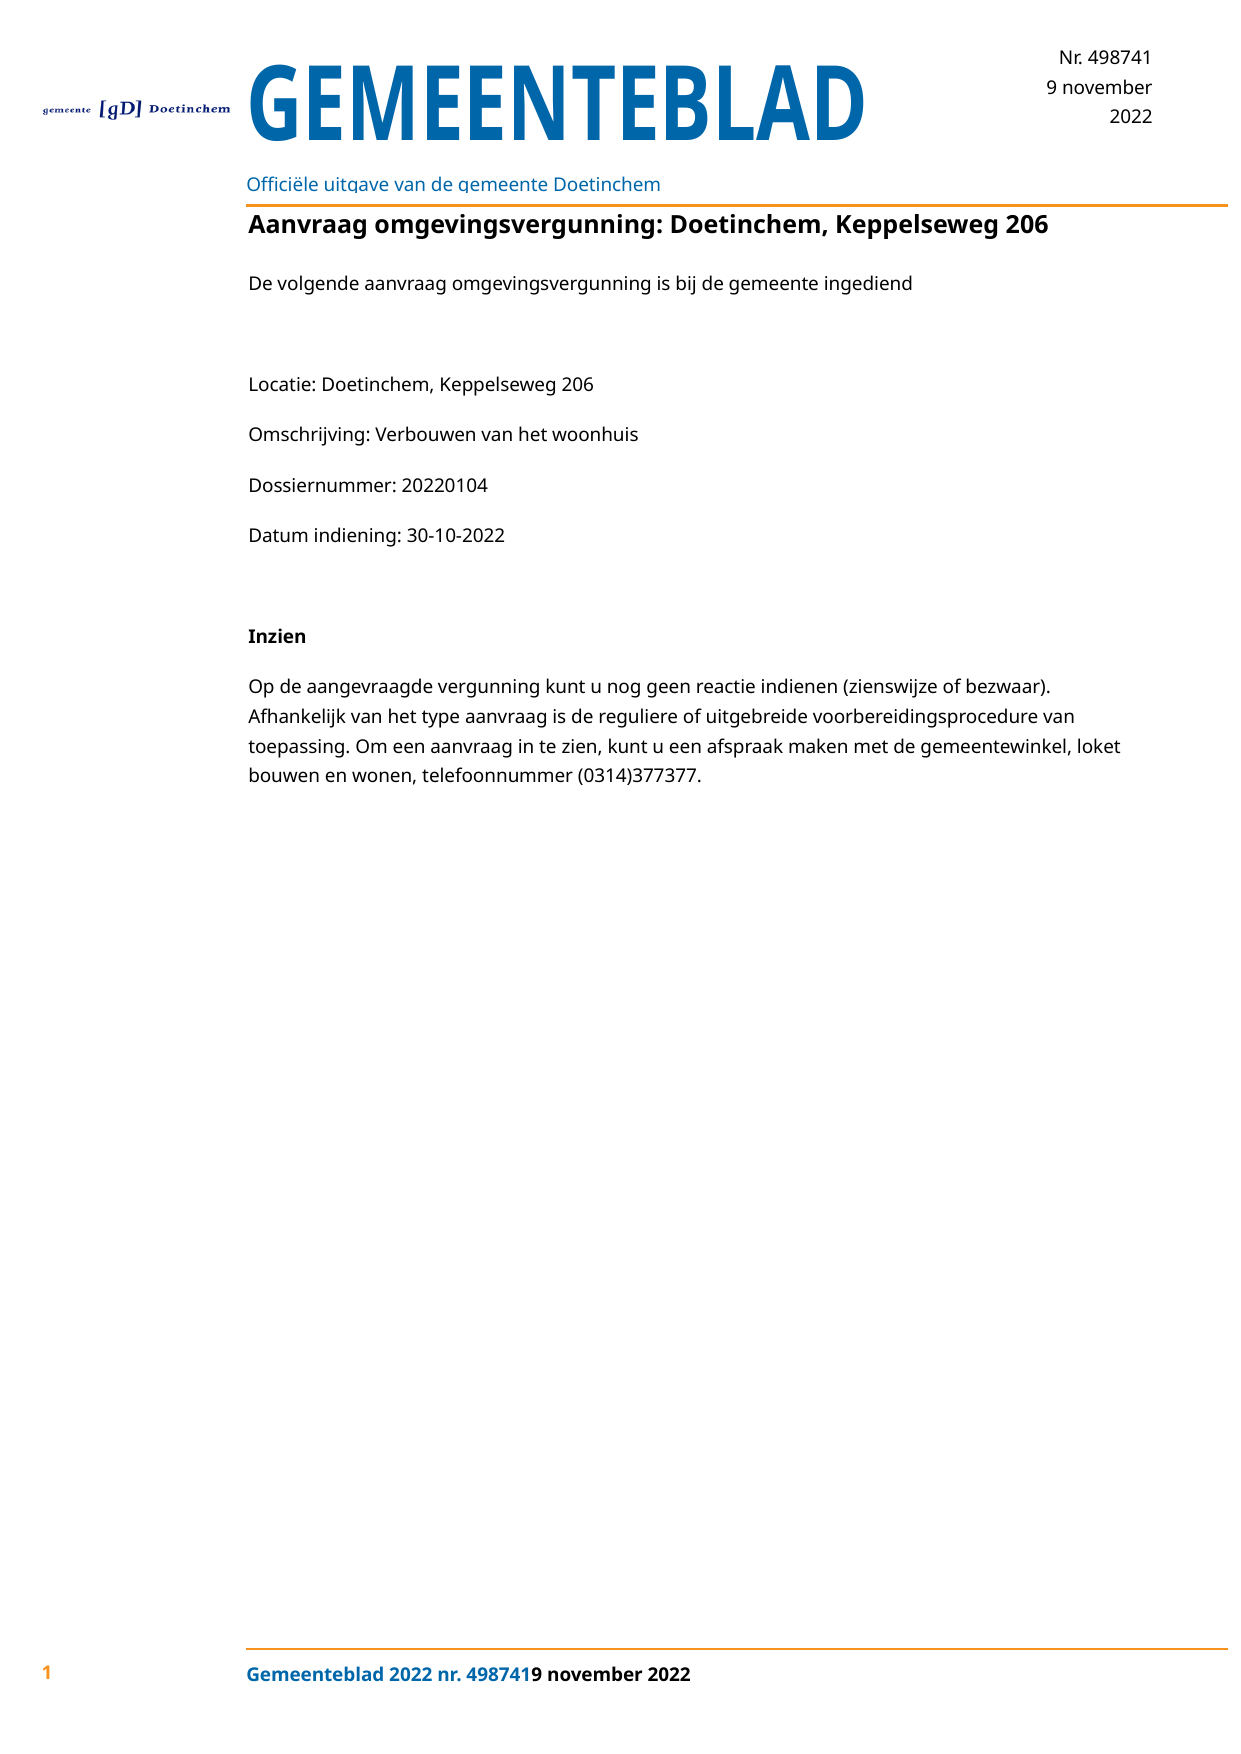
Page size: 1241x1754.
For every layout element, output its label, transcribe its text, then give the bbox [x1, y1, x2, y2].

text Op de aangevraagde vergunning kunt u nog geen reactie indienen (zienswijze of bezwaar). Afhankelijk van het type aanvraag is de reguliere of uitgebreide voorbereidingsprocedure van toepassing. Om een aanvraag in te zien, kunt u een afspraak maken met de gemeentewinkel, loket bouwen en wonen, telefoonnummer (0314)377377. [248, 674, 1152, 788]
text Datum indiening: 30-10-2022 [248, 522, 1152, 548]
text Locatie: Doetinchem, Keppelseweg 206 [248, 371, 1152, 397]
text Inzien [248, 623, 1152, 649]
text Aanvraag omgevingsvergunning: Doetinchem, Keppelseweg 206 [248, 207, 1152, 241]
text Omschrijving: Verbouwen van het woonhuis [248, 422, 1152, 447]
text Dossiernummer: 20220104 [248, 472, 1152, 498]
text De volgende aanvraag omgevingsvergunning is bij de gemeente ingediend [248, 270, 1152, 296]
picture [41, 47, 231, 172]
